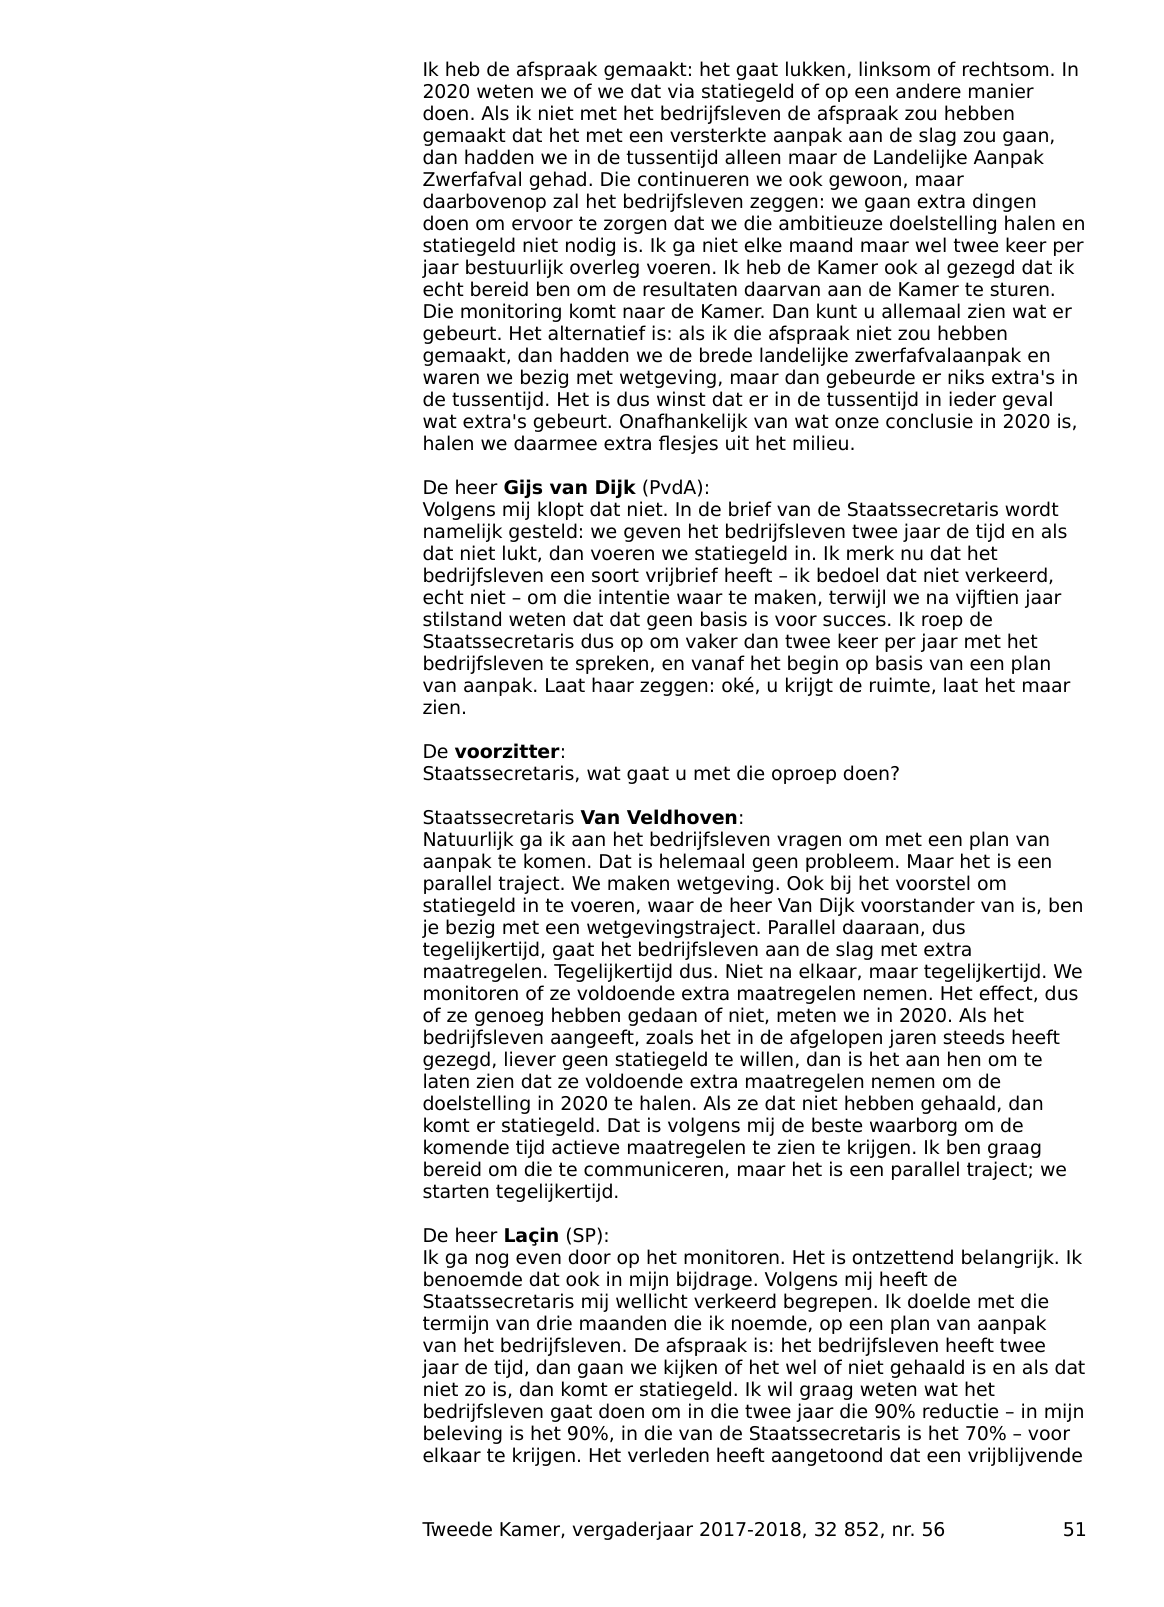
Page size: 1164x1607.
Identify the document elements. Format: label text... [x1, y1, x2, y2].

text Ik heb de afspraak gemaakt: het gaat lukken, linksom of rechtsom. In 2020 weten we of we dat via statiegeld of op een andere manier doen. Als ik niet met het bedrijfsleven de afspraak zou hebben gemaakt dat het met een versterkte aanpak aan de slag zou gaan, dan hadden we in de tussentijd alleen maar de Landelijke Aanpak Zwerfafval gehad. Die continueren we ook gewoon, maar daarbovenop zal het bedrijfsleven zeggen: we gaan extra dingen doen om ervoor te zorgen dat we die ambitieuze doelstelling halen en statiegeld niet nodig is. Ik ga niet elke maand maar wel twee keer per jaar bestuurlijk overleg voeren. Ik heb de Kamer ook al gezegd dat ik echt bereid ben om de resultaten daarvan aan de Kamer te sturen. Die monitoring komt naar de Kamer. Dan kunt u allemaal zien wat er gebeurt. Het alternatief is: als ik die afspraak niet zou hebben gemaakt, dan hadden we de brede landelijke zwerfafvalaanpak en waren we bezig met wetgeving, maar dan gebeurde er niks extra's in de tussentijd. Het is dus winst dat er in de tussentijd in ieder geval wat extra's gebeurt. Onafhankelijk van wat onze conclusie in 2020 is, halen we daarmee extra flesjes uit het milieu. [422, 59, 1087, 455]
text De heer Laçin (SP): [422, 1225, 1087, 1247]
text De voorzitter: [422, 741, 1087, 763]
text Natuurlijk ga ik aan het bedrijfsleven vragen om met een plan van aanpak te komen. Dat is helemaal geen probleem. Maar het is een parallel traject. We maken wetgeving. Ook bij het voorstel om statiegeld in te voeren, waar de heer Van Dijk voorstander van is, ben je bezig met een wetgevingstraject. Parallel daaraan, dus tegelijkertijd, gaat het bedrijfsleven aan de slag met extra maatregelen. Tegelijkertijd dus. Niet na elkaar, maar tegelijkertijd. We monitoren of ze voldoende extra maatregelen nemen. Het effect, dus of ze genoeg hebben gedaan of niet, meten we in 2020. Als het bedrijfsleven aangeeft, zoals het in de afgelopen jaren steeds heeft gezegd, liever geen statiegeld te willen, dan is het aan hen om te laten zien dat ze voldoende extra maatregelen nemen om de doelstelling in 2020 te halen. Als ze dat niet hebben gehaald, dan komt er statiegeld. Dat is volgens mij de beste waarborg om de komende tijd actieve maatregelen te zien te krijgen. Ik ben graag bereid om die te communiceren, maar het is een parallel traject; we starten tegelijkertijd. [422, 829, 1087, 1203]
text Ik ga nog even door op het monitoren. Het is ontzettend belangrijk. Ik benoemde dat ook in mijn bijdrage. Volgens mij heeft de Staatssecretaris mij wellicht verkeerd begrepen. Ik doelde met die termijn van drie maanden die ik noemde, op een plan van aanpak van het bedrijfsleven. De afspraak is: het bedrijfsleven heeft twee jaar de tijd, dan gaan we kijken of het wel of niet gehaald is en als dat niet zo is, dan komt er statiegeld. Ik wil graag weten wat het bedrijfsleven gaat doen om in die twee jaar die 90% reductie – in mijn beleving is het 90%, in die van de Staatssecretaris is het 70% – voor elkaar te krijgen. Het verleden heeft aangetoond dat een vrijblijvende [422, 1247, 1087, 1467]
text Staatssecretaris, wat gaat u met die oproep doen? [422, 763, 1087, 785]
text De heer Gijs van Dijk (PvdA): [422, 477, 1087, 499]
text Volgens mij klopt dat niet. In de brief van de Staatssecretaris wordt namelijk gesteld: we geven het bedrijfsleven twee jaar de tijd en als dat niet lukt, dan voeren we statiegeld in. Ik merk nu dat het bedrijfsleven een soort vrijbrief heeft – ik bedoel dat niet verkeerd, echt niet – om die intentie waar te maken, terwijl we na vijftien jaar stilstand weten dat dat geen basis is voor succes. Ik roep de Staatssecretaris dus op om vaker dan twee keer per jaar met het bedrijfsleven te spreken, en vanaf het begin op basis van een plan van aanpak. Laat haar zeggen: oké, u krijgt de ruimte, laat het maar zien. [422, 499, 1087, 719]
text Staatssecretaris Van Veldhoven: [422, 807, 1087, 829]
